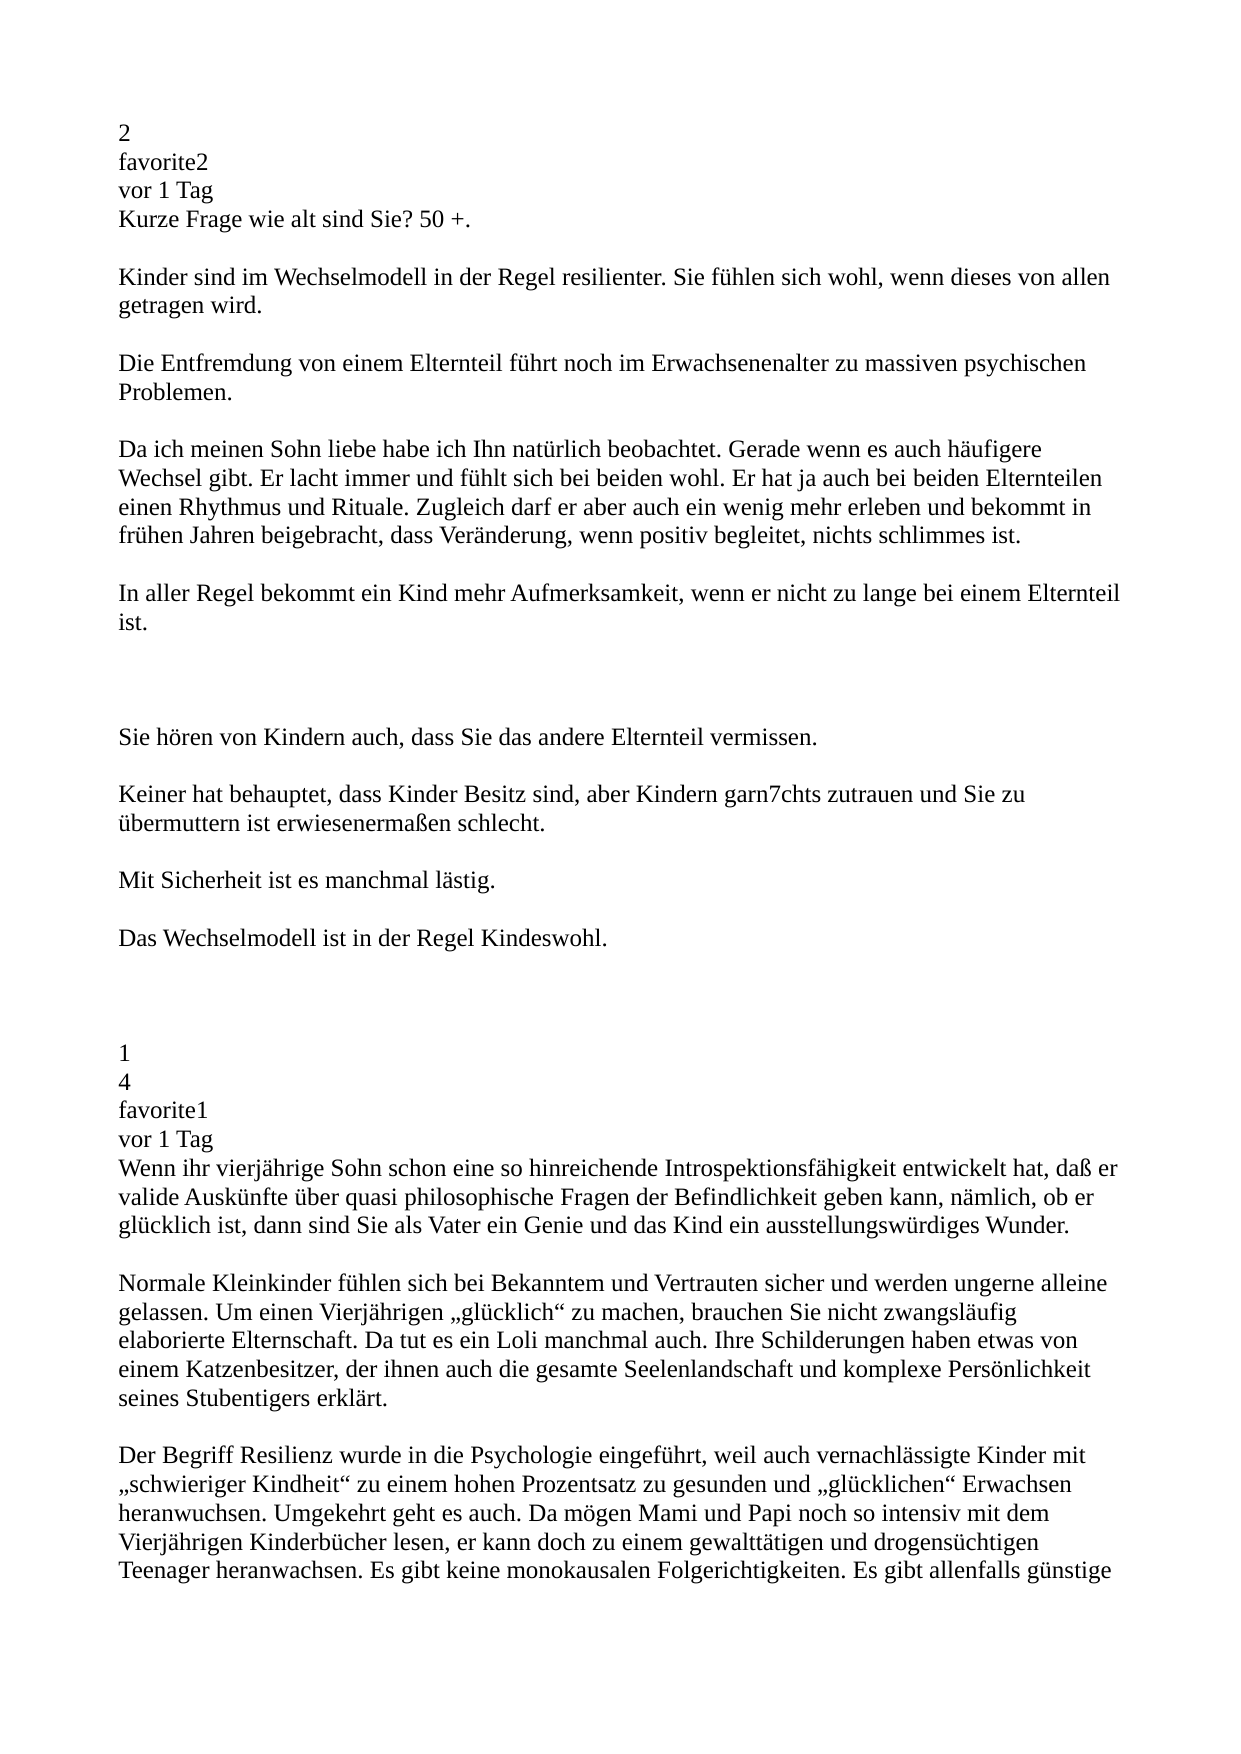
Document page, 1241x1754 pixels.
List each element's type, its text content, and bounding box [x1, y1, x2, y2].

text favorite1 [118, 1096, 1122, 1124]
text Mit Sicherheit ist es manchmal lästig. [118, 866, 1122, 894]
text In aller Regel bekommt ein Kind mehr Aufmerksamkeit, wenn er nicht zu lange bei einem Elternteil ist. [118, 578, 1122, 636]
text Der Begriff Resilienz wurde in die Psychologie eingeführt, weil auch vernachlässigte Kinder mit „schwieriger Kindheit“ zu einem hohen Prozentsatz zu gesunden und „glücklichen“ Erwachsen heranwuchsen. Umgekehrt geht es auch. Da mögen Mami und Papi noch so intensiv mit dem Vierjährigen Kinderbücher lesen, er kann doch zu einem gewalttätigen und drogensüchtigen Teenager heranwachsen. Es gibt keine monokausalen Folgerichtigkeiten. Es gibt allenfalls günstige [118, 1441, 1122, 1584]
text Da ich meinen Sohn liebe habe ich Ihn natürlich beobachtet. Gerade wenn es auch häufigere Wechsel gibt. Er lacht immer und fühlt sich bei beiden wohl. Er hat ja auch bei beiden Elternteilen einen Rhythmus und Rituale. Zugleich darf er aber auch ein wenig mehr erleben und bekommt in frühen Jahren beigebracht, dass Veränderung, wenn positiv begleitet, nichts schlimmes ist. [118, 434, 1122, 549]
text Wenn ihr vierjährige Sohn schon eine so hinreichende Introspektionsfähigkeit entwickelt hat, daß er valide Auskünfte über quasi philosophische Fragen der Befindlichkeit geben kann, nämlich, ob er glücklich ist, dann sind Sie als Vater ein Genie und das Kind ein ausstellungswürdiges Wunder. [118, 1153, 1122, 1239]
text 4 [118, 1067, 1122, 1096]
text Kurze Frage wie alt sind Sie? 50 +. [118, 204, 1122, 233]
text Sie hören von Kindern auch, dass Sie das andere Elternteil vermissen. [118, 722, 1122, 751]
text Die Entfremdung von einem Elternteil führt noch im Erwachsenenalter zu massiven psychischen Problemen. [118, 348, 1122, 406]
text Keiner hat behauptet, dass Kinder Besitz sind, aber Kindern garn7chts zutrauen und Sie zu übermuttern ist erwiesenermaßen schlecht. [118, 779, 1122, 837]
text Das Wechselmodell ist in der Regel Kindeswohl. [118, 923, 1122, 952]
text vor 1 Tag [118, 176, 1122, 204]
text favorite2 [118, 147, 1122, 176]
text 1 [118, 1038, 1122, 1067]
text Kinder sind im Wechselmodell in der Regel resilienter. Sie fühlen sich wohl, wenn dieses von allen getragen wird. [118, 262, 1122, 319]
text Normale Kleinkinder fühlen sich bei Bekanntem und Vertrauten sicher und werden ungerne alleine gelassen. Um einen Vierjährigen „glücklich“ zu machen, brauchen Sie nicht zwangsläufig elaborierte Elternschaft. Da tut es ein Loli manchmal auch. Ihre Schilderungen haben etwas von einem Katzenbesitzer, der ihnen auch die gesamte Seelenlandschaft und komplexe Persönlichkeit seines Stubentigers erklärt. [118, 1268, 1122, 1412]
text 2 [118, 118, 1122, 147]
text vor 1 Tag [118, 1124, 1122, 1153]
